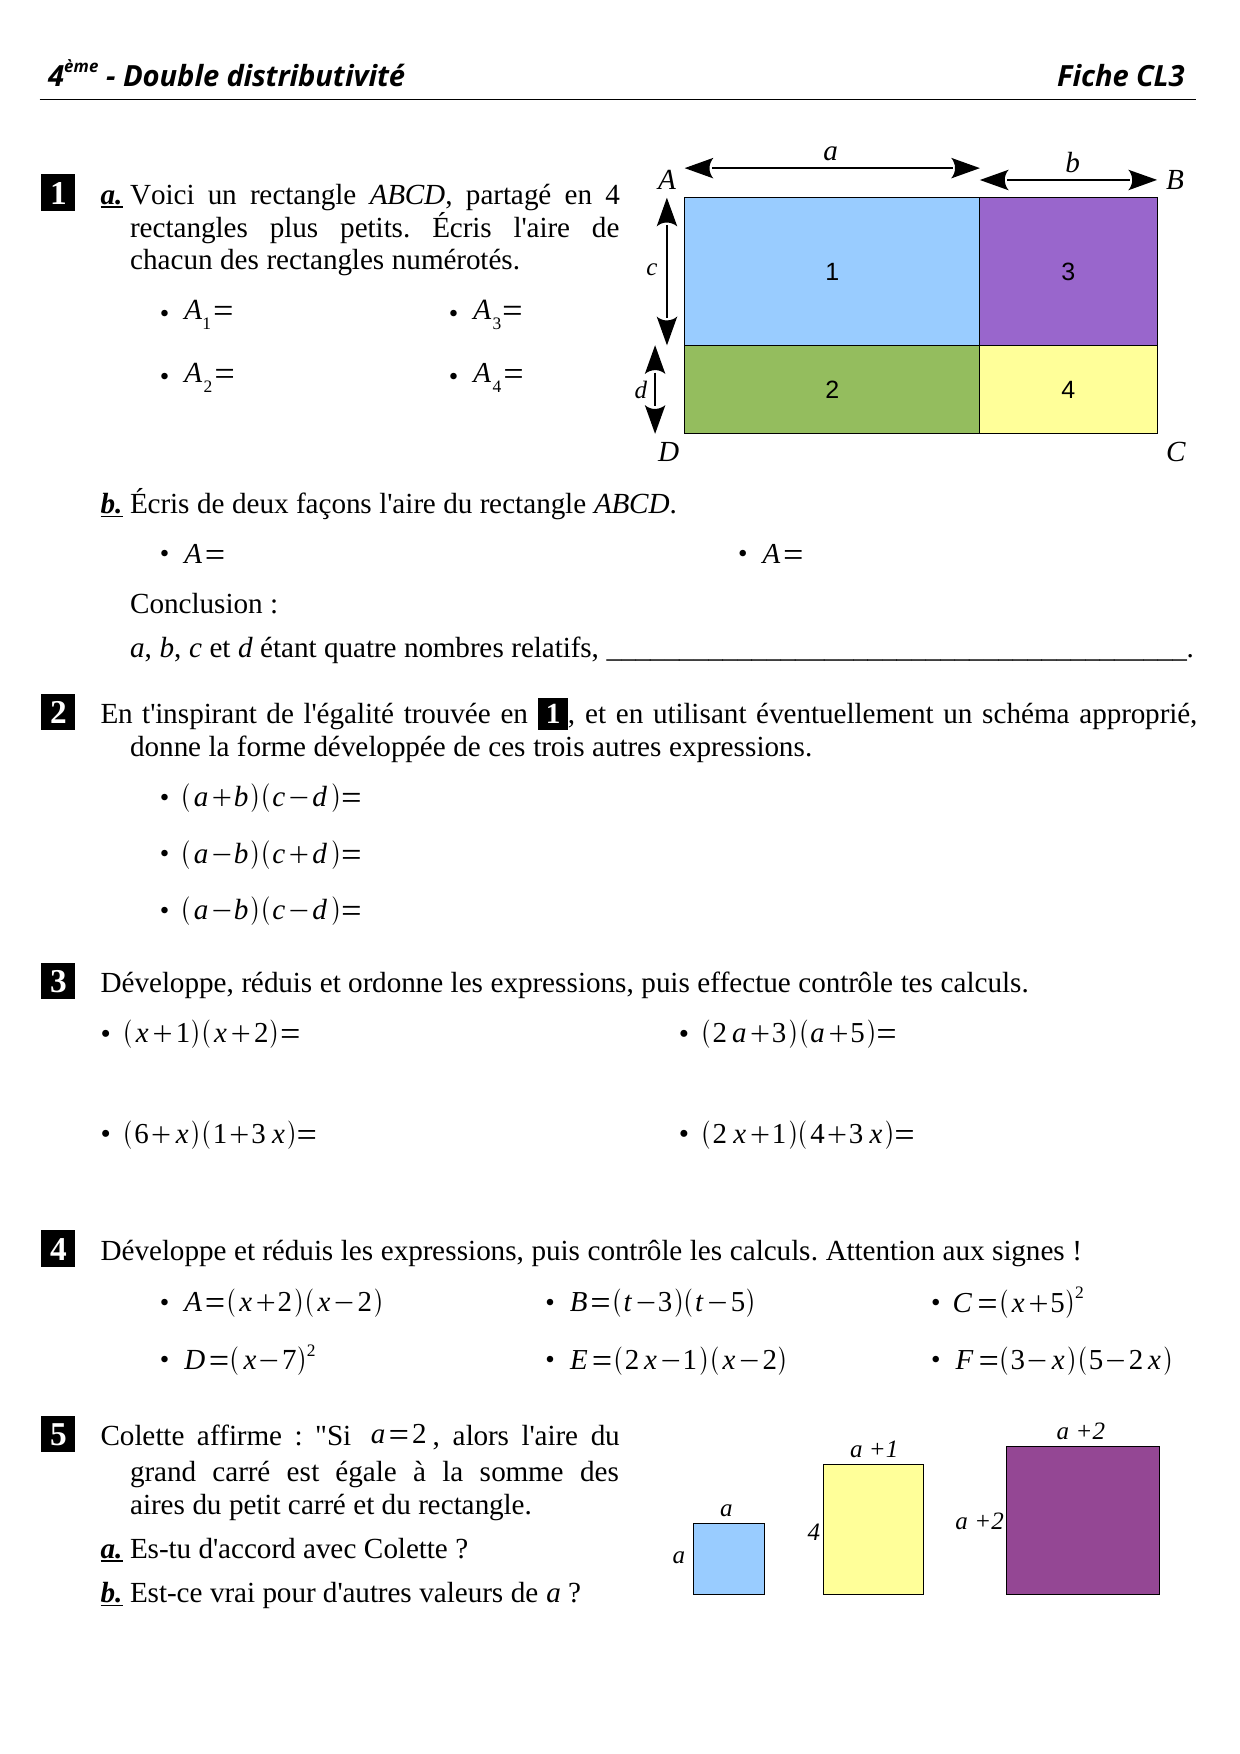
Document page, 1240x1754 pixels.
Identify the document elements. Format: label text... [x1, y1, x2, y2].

text Conclusion : [100, 587, 1198, 620]
text • [159, 831, 1198, 876]
text • [159, 775, 1198, 819]
text 2 En t'inspirant de l'égalité trouvée en 1 , et en utilisant éventuellement un schéma approprié, donne la forme développée de ces trois autres expressions. [41, 693, 1198, 763]
table_header • [813, 1267, 1198, 1325]
table_cell • [41, 339, 330, 402]
table_header [41, 402, 620, 476]
table_header • [41, 1267, 427, 1325]
table_cell • [41, 1325, 427, 1383]
text • [159, 888, 1198, 933]
table_header 5 Colette affirme : "Si , alors l'aire du grand carré est égale à la somme des aires du petit carré et du rectangle. a. Es-tu d'accord avec Colette ? b. Est-ce vrai pour d'autres valeurs de a ? [41, 1383, 620, 1609]
text a, b, c et d étant quatre nombres relatifs, ________________________________________. [100, 631, 1198, 664]
table_header • [41, 999, 620, 1100]
text 3 Développe, réduis et ordonne les expressions, puis effectue contrôle tes calculs. [41, 962, 1198, 999]
table_header • [427, 1267, 813, 1325]
table_header • [620, 520, 1198, 575]
table_header • [41, 276, 330, 339]
text 4 Développe et réduis les expressions, puis contrôle les calculs. Attention aux signes ! [41, 1230, 1198, 1267]
table_cell • [41, 1100, 620, 1201]
text b. Écris de deux façons l'aire du rectangle ABCD. [100, 488, 1198, 520]
table_header [620, 1383, 1198, 1609]
table_header • [330, 276, 620, 339]
table_header • [41, 520, 620, 575]
table_header [620, 115, 1198, 476]
table_header 1 a. Voici un rectangle ABCD, partagé en 4 rectangles plus petits. Écris l'aire de chacun des rectangles numérotés. [41, 115, 620, 276]
table_header • [620, 999, 1198, 1100]
table_cell • [330, 339, 620, 402]
table_cell • [813, 1325, 1198, 1383]
table_cell • [620, 1100, 1198, 1201]
table_cell • [427, 1325, 813, 1383]
